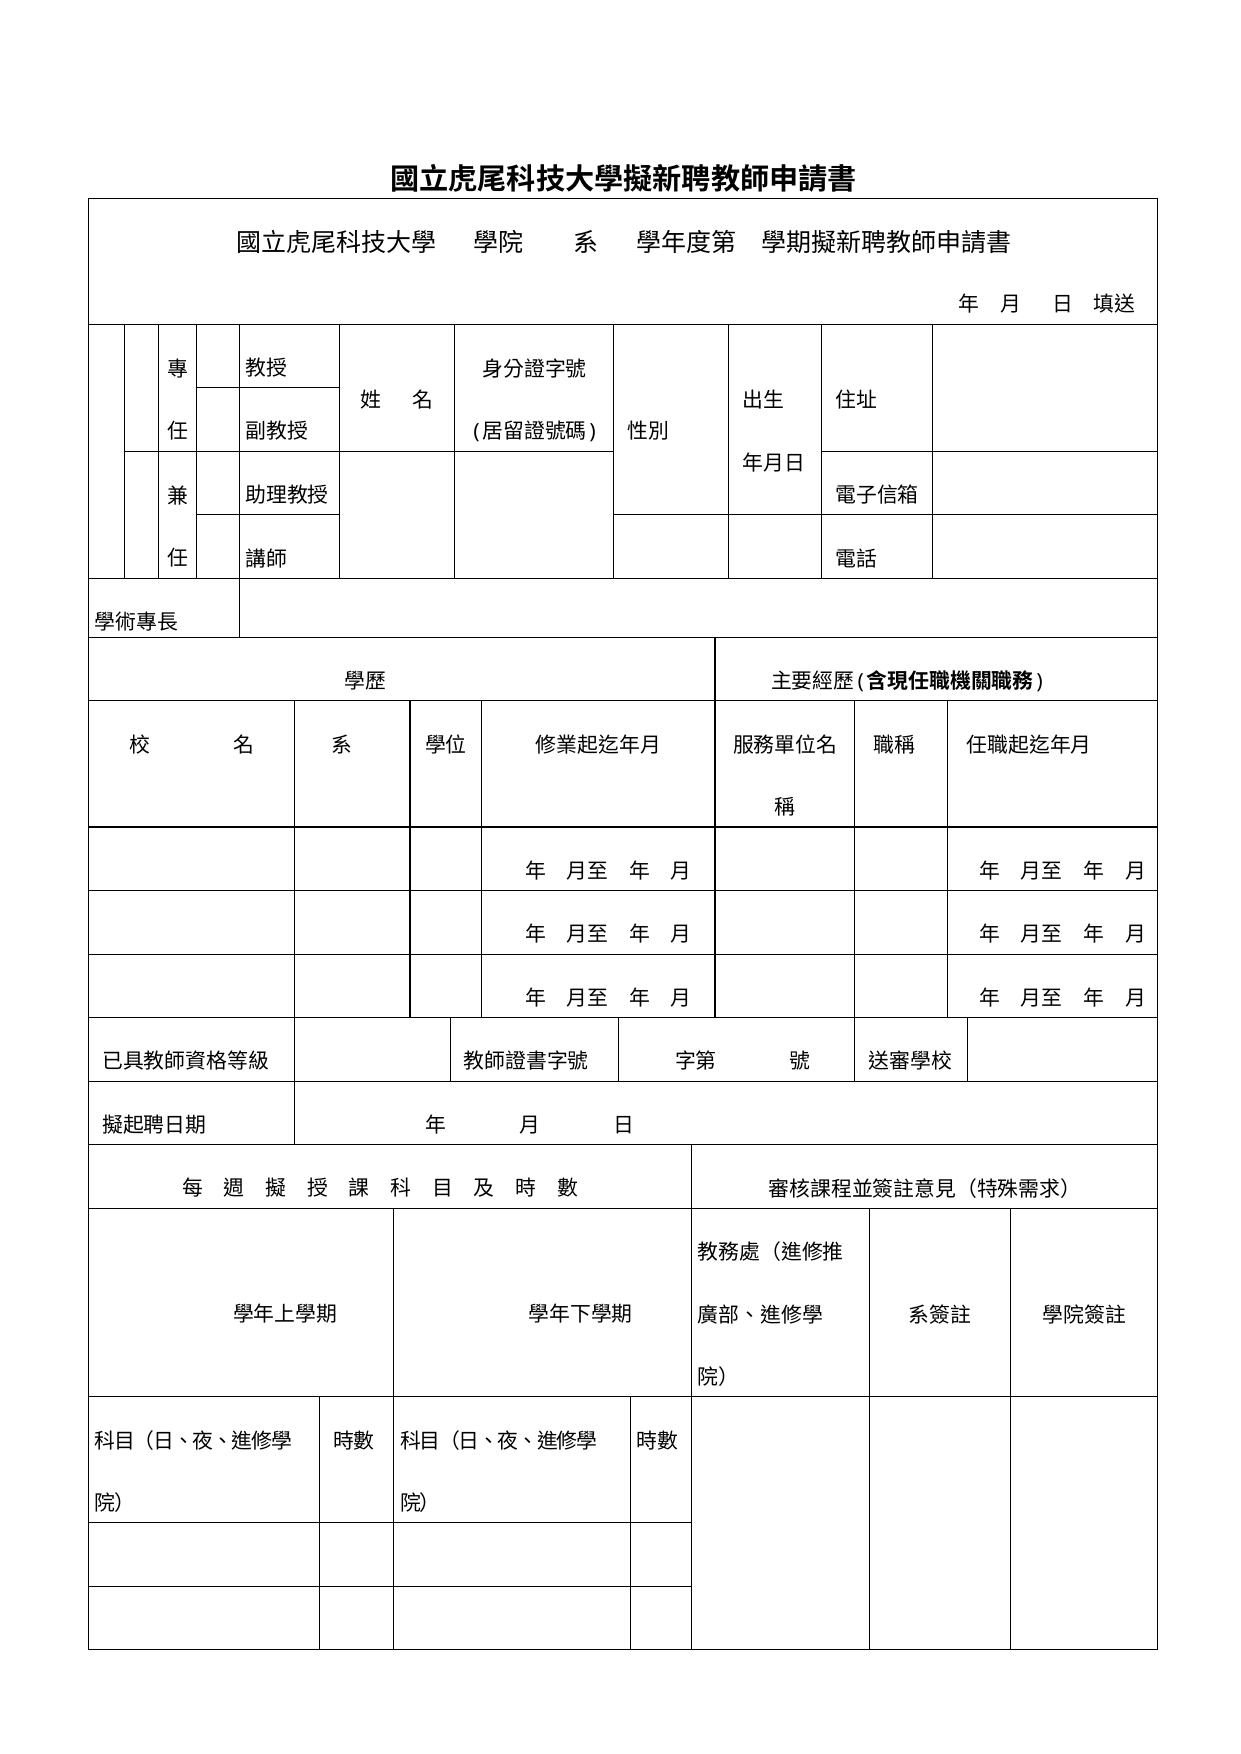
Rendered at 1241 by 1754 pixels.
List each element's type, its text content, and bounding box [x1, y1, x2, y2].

table_cell 兼任 [159, 452, 196, 578]
table_cell [240, 579, 1157, 637]
table_cell 系 [295, 701, 409, 826]
table_cell [394, 1587, 630, 1649]
table_cell [295, 828, 409, 890]
table_header 國立虎尾科技大學擬新聘教師申請書 [89, 103, 1158, 198]
table_cell [729, 515, 821, 578]
table_cell 系簽註 [870, 1209, 1010, 1396]
table_cell 教師證書字號 [451, 1018, 618, 1081]
table_cell 字第 號 [619, 1018, 854, 1081]
table_cell [933, 325, 1157, 451]
table_cell 學年上學期 [89, 1209, 393, 1396]
table_cell 主要經歷(含現任職機關職務) [716, 638, 1157, 700]
table_cell 擬聘教師等級 [89, 325, 124, 578]
table_cell [855, 891, 947, 953]
table_cell [89, 891, 294, 953]
table_cell 電話 [822, 515, 932, 578]
table_cell 身分證字號 (居留證號碼) [455, 325, 613, 451]
table_cell 已具教師資格等級 [89, 1018, 294, 1081]
table_cell 年 月至 年 月 [948, 828, 1157, 890]
table_cell 學位 [411, 701, 481, 826]
table_cell [692, 1397, 869, 1649]
table_cell [933, 515, 1157, 578]
table_cell [411, 955, 481, 1017]
table_cell 科目（日、夜、進修學院） [394, 1397, 630, 1522]
table_cell [855, 828, 947, 890]
table_cell 性別 [614, 325, 728, 514]
table_cell [89, 955, 294, 1017]
table_cell [197, 452, 239, 514]
table_cell 審核課程並簽註意見（特殊需求） [692, 1145, 1157, 1208]
table_cell [716, 891, 854, 953]
table_cell 服務單位名稱 [716, 701, 854, 826]
table_cell 教授 [240, 325, 339, 387]
table_cell 專任 [159, 325, 196, 451]
table_cell 時數 [631, 1397, 691, 1522]
table_cell 每 週 擬 授 課 科 目 及 時 數 [89, 1145, 691, 1208]
table_cell [89, 828, 294, 890]
table_cell 副教授 [240, 388, 339, 451]
table_cell [968, 1018, 1157, 1081]
table_cell [89, 1587, 319, 1649]
table_cell 校 名 [89, 701, 294, 826]
table_cell 住址 [822, 325, 932, 451]
table_cell [870, 1397, 1010, 1649]
table_cell [295, 891, 409, 953]
table_cell 學院簽註 [1011, 1209, 1157, 1396]
table_cell 教務處（進修推廣部、進修學院） [692, 1209, 869, 1396]
table_cell [197, 515, 239, 578]
table_cell [1011, 1397, 1157, 1649]
table_cell [855, 955, 947, 1017]
table_cell 學歷 [89, 638, 714, 700]
table_cell [340, 452, 454, 578]
table_cell [933, 452, 1157, 514]
table_cell [89, 1523, 319, 1586]
table_cell 講師 [240, 515, 339, 578]
table_cell 助理教授 [240, 452, 339, 514]
table_cell [295, 955, 409, 1017]
table_cell 國立虎尾科技大學 學院 系 學年度第 學期擬新聘教師申請書 年 月 日 填送 [89, 199, 1157, 324]
table_cell [631, 1523, 691, 1586]
table_cell 任職起迄年月 [948, 701, 1157, 826]
table_cell 學年下學期 [394, 1209, 691, 1396]
table_cell [716, 828, 854, 890]
table_cell [125, 325, 158, 451]
table_cell 修業起迄年月 [482, 701, 714, 826]
table_cell 電子信箱 [822, 452, 932, 514]
table_cell [125, 452, 158, 578]
table_cell 時數 [320, 1397, 393, 1522]
table_cell 年 月至 年 月 [482, 891, 714, 953]
table_cell 年 月 日 [295, 1082, 1157, 1144]
table_cell [614, 515, 728, 578]
table_cell [197, 325, 239, 387]
table_cell [320, 1523, 393, 1586]
table_cell [455, 452, 613, 578]
table_cell [411, 891, 481, 953]
table_cell [295, 1018, 450, 1081]
table_cell [411, 828, 481, 890]
table_cell [320, 1587, 393, 1649]
table_cell 出生 年月日 [729, 325, 821, 514]
table_cell 擬起聘日期 [89, 1082, 294, 1144]
table_cell 科目（日、夜、進修學院） [89, 1397, 319, 1522]
table_cell [394, 1523, 630, 1586]
table_cell [197, 388, 239, 451]
table_cell [631, 1587, 691, 1649]
table_cell 年 月至 年 月 [482, 955, 714, 1017]
table_cell 職稱 [855, 701, 947, 826]
table_cell 學術專長 （限25個中文字） [89, 579, 239, 637]
table_cell 姓 名 [340, 325, 454, 451]
table_cell 年 月至 年 月 [482, 828, 714, 890]
table_cell 年 月至 年 月 [948, 891, 1157, 953]
table_cell [716, 955, 854, 1017]
table_cell 年 月至 年 月 [948, 955, 1157, 1017]
table_cell 送審學校 [855, 1018, 967, 1081]
